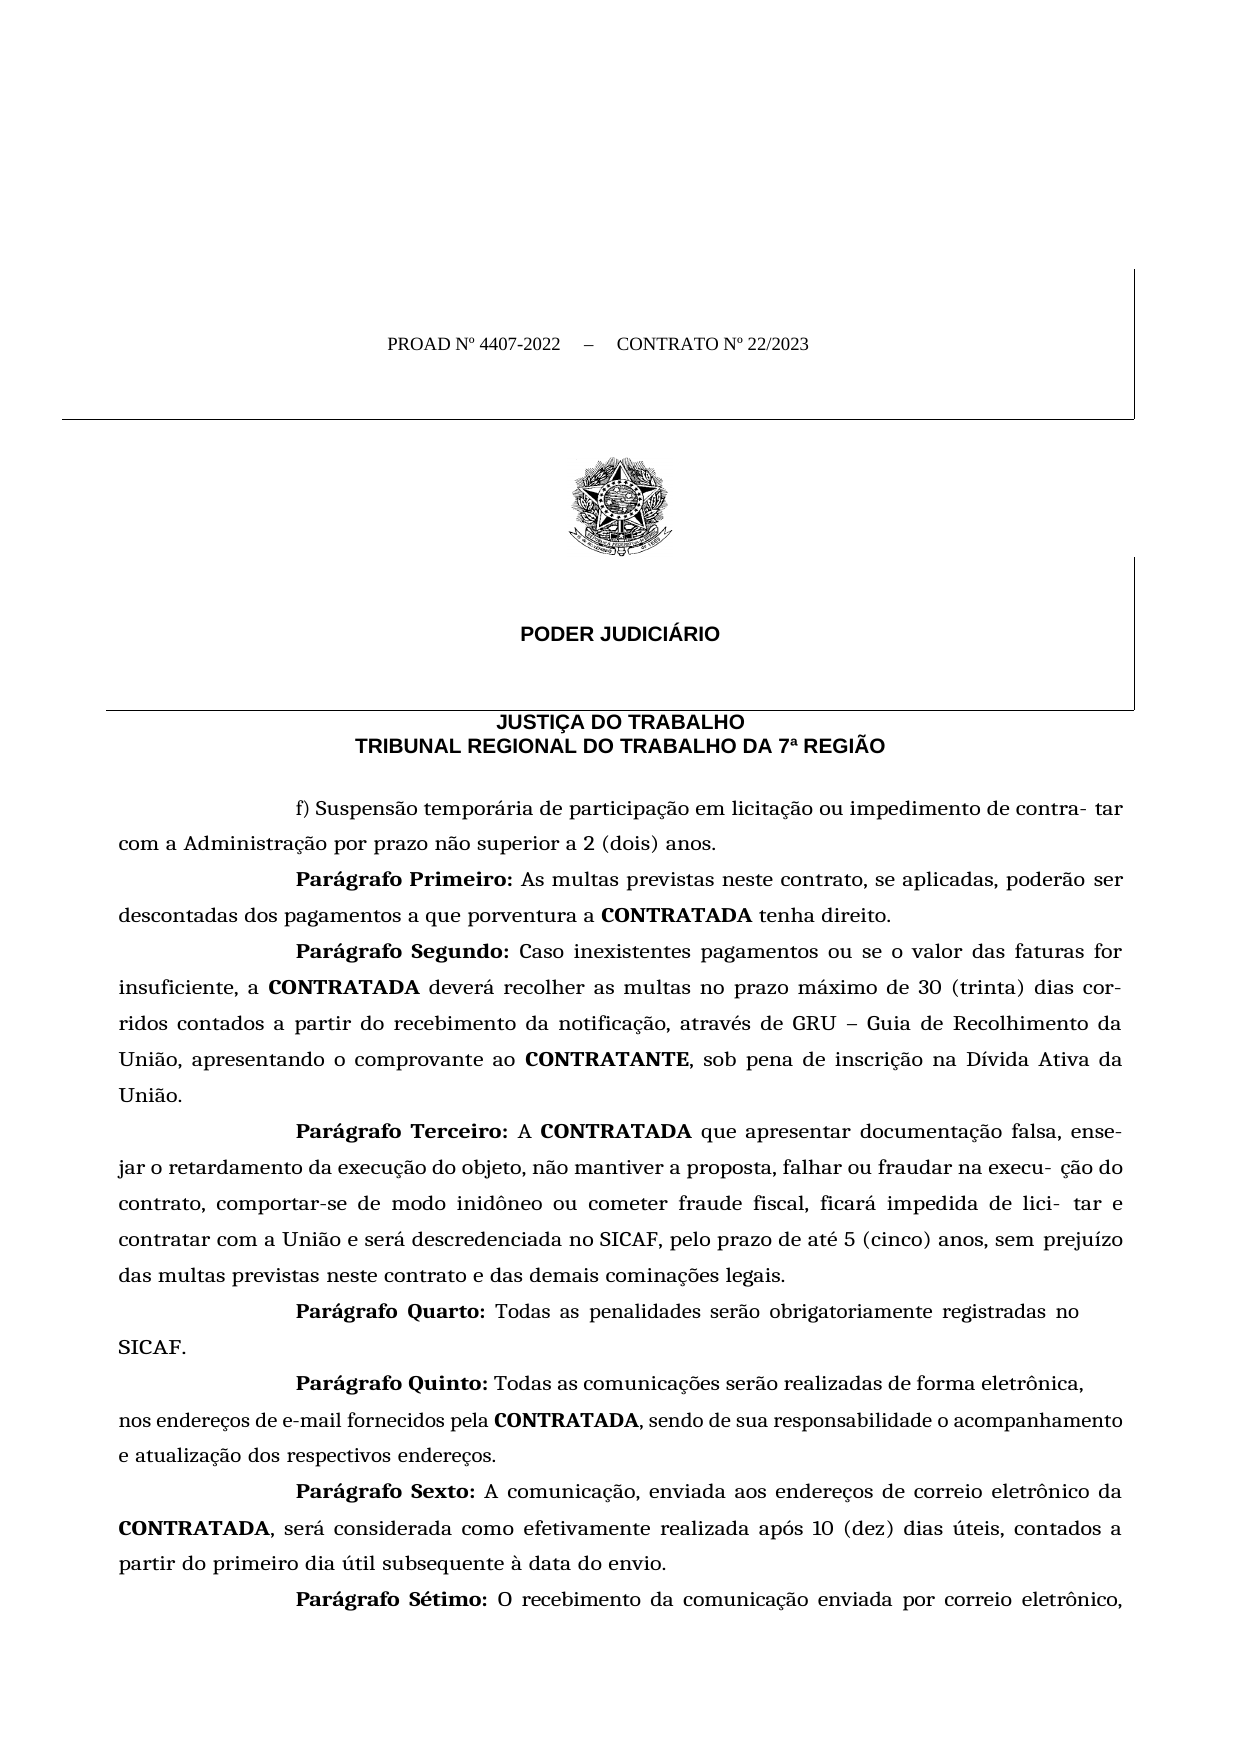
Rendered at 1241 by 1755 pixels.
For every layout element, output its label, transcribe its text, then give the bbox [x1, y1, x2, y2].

text SICAF. [118, 1336, 1134, 1360]
text Parágrafo Quarto: Todas as penalidades serão obrigatoriamente registradas no [296, 1300, 1134, 1324]
list Suspensão temporária de participação em licitação ou impedimento de contra- tar com a Administração por prazo não superior a 2 (dois) anos. [118, 796, 1123, 856]
text Parágrafo Quinto: Todas as comunicações serão realizadas de forma eletrônica, [296, 1372, 1134, 1396]
text nos endereços de e-mail fornecidos pela CONTRATADA, sendo de sua responsabilidade o acompanhamento e atualização dos respectivos endereços. [118, 1408, 1122, 1468]
text Parágrafo Sétimo: O recebimento da comunicação enviada por correio eletrônico, [118, 1588, 1123, 1612]
text Parágrafo Primeiro: As multas previstas neste contrato, se aplicadas, poderão ser descontadas dos pagamentos a que porventura a CONTRATADA tenha direito. [118, 868, 1123, 928]
text Parágrafo Segundo: Caso inexistentes pagamentos ou se o valor das faturas for insuficiente, a CONTRATADA deverá recolher as multas no prazo máximo de 30 (trinta) dias cor- ridos contados a partir do recebimento da notificação, através de GRU – Guia de Recolhimento da União, apresentando o comprovante ao CONTRATANTE, sob pena de inscrição na Dívida Ativa da União. [118, 940, 1123, 1108]
text Parágrafo Terceiro: A CONTRATADA que apresentar documentação falsa, ense- jar o retardamento da execução do objeto, não mantiver a proposta, falhar ou fraudar na execu- ção do contrato, comportar-se de modo inidôneo ou cometer fraude fiscal, ficará impedida de lici- tar e contratar com a União e será descredenciada no SICAF, pelo prazo de até 5 (cinco) anos, sem prejuízo das multas previstas neste contrato e das demais cominações legais. [118, 1120, 1123, 1287]
text Parágrafo Sexto: A comunicação, enviada aos endereços de correio eletrônico da CONTRATADA, será considerada como efetivamente realizada após 10 (dez) dias úteis, contados a partir do primeiro dia útil subsequente à data do envio. [118, 1480, 1122, 1576]
